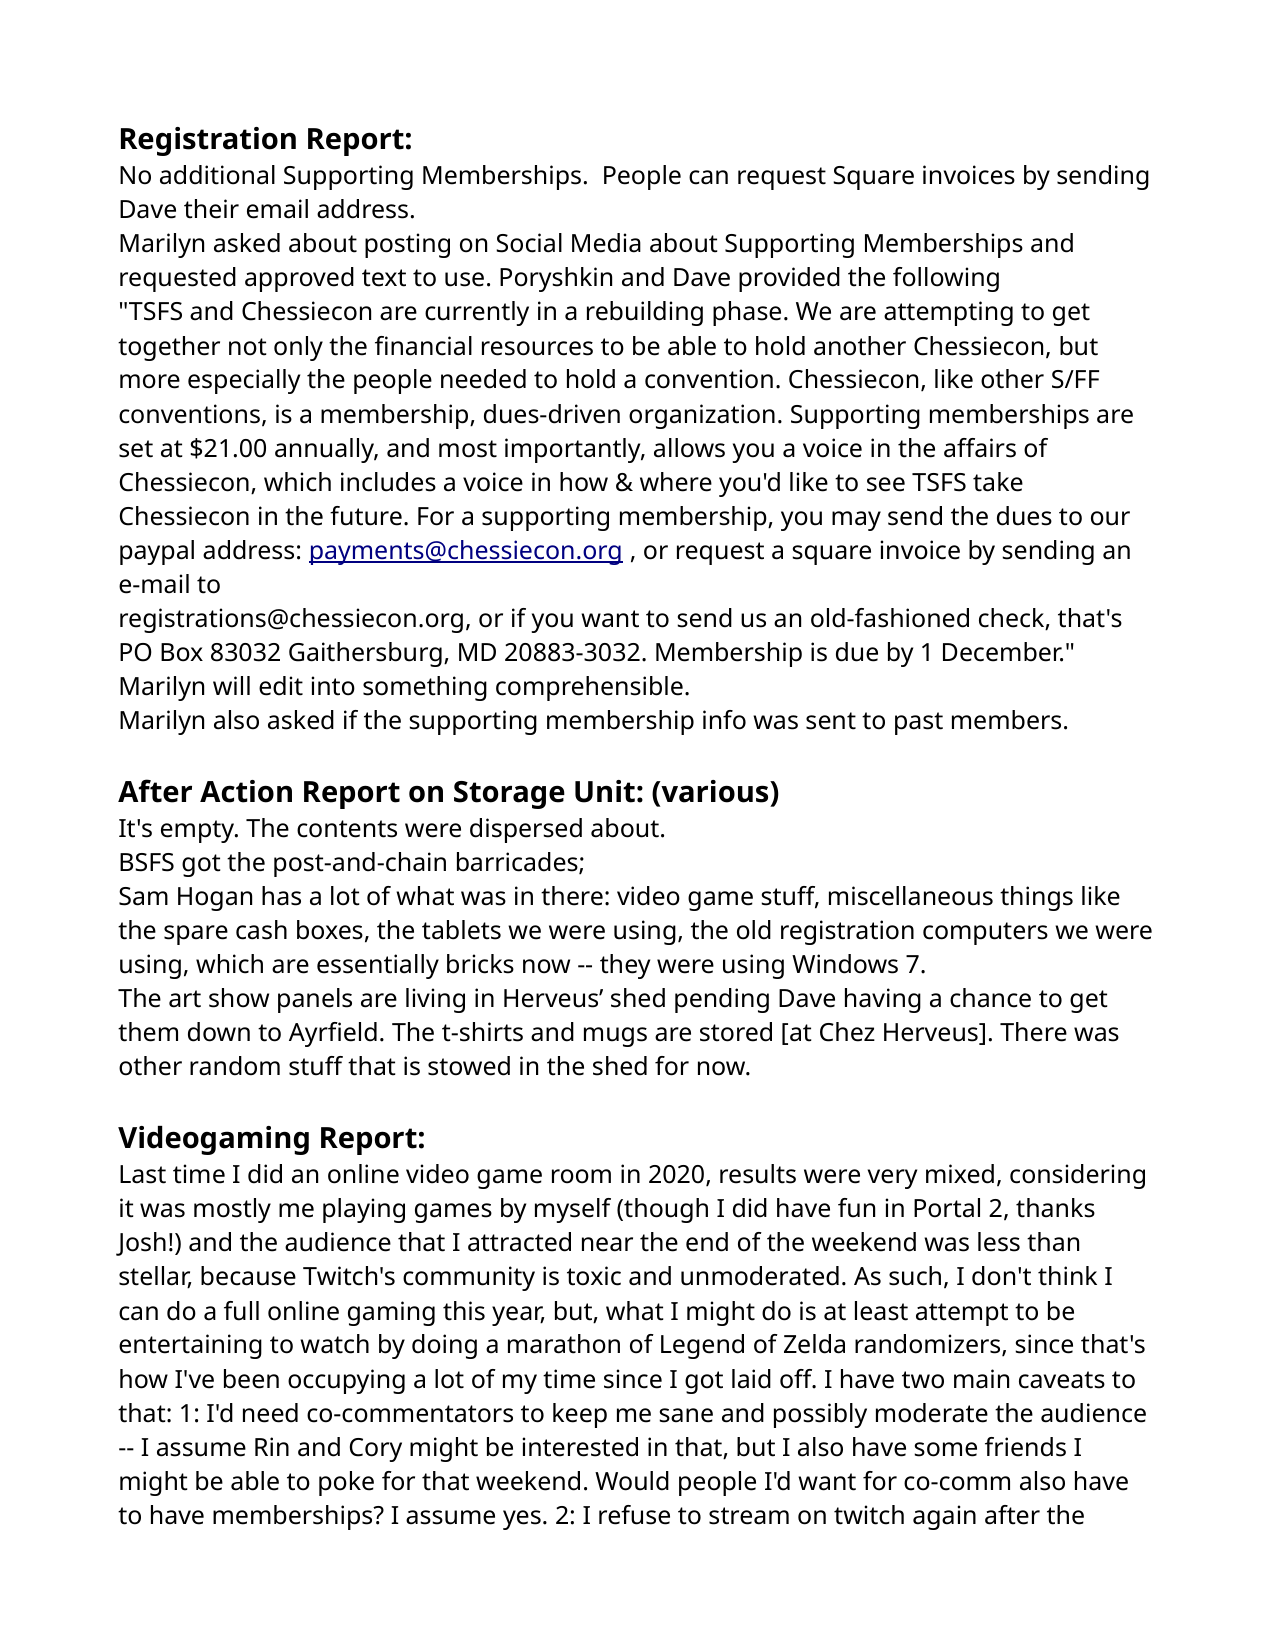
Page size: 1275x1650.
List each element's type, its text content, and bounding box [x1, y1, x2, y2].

text Marilyn asked about posting on Social Media about Supporting Memberships and requested approved text to use. Poryshkin and Dave provided the following [118, 226, 1157, 294]
text Last time I did an online video game room in 2020, results were very mixed, considering it was mostly me playing games by myself (though I did have fun in Portal 2, thanks Josh!) and the audience that I attracted near the end of the weekend was less than stellar, because Twitch's community is toxic and unmoderated. As such, I don't think I can do a full online gaming this year, but, what I might do is at least attempt to be entertaining to watch by doing a marathon of Legend of Zelda randomizers, since that's how I've been occupying a lot of my time since I got laid off. I have two main caveats to that: 1: I'd need co-commentators to keep me sane and possibly moderate the audience -- I assume Rin and Cory might be interested in that, but I also have some friends I might be able to poke for that weekend. Would people I'd want for co-comm also have to have memberships? I assume yes. 2: I refuse to stream on twitch again after the [118, 1157, 1157, 1532]
text registrations@chessiecon.org, or if you want to send us an old-fashioned check, that's PO Box 83032 Gaithersburg, MD 20883-3032. Membership is due by 1 December." [118, 601, 1157, 669]
text Marilyn also asked if the supporting membership info was sent to past members. [118, 703, 1157, 737]
text It's empty. The contents were dispersed about. [118, 811, 1157, 845]
text Sam Hogan has a lot of what was in there: video game stuff, miscellaneous things like the spare cash boxes, the tablets we were using, the old registration computers we were using, which are essentially bricks now -- they were using Windows 7. [118, 879, 1157, 981]
text Videogaming Report: [118, 1117, 1157, 1157]
text "TSFS and Chessiecon are currently in a rebuilding phase. We are attempting to get together not only the financial resources to be able to hold another Chessiecon, but more especially the people needed to hold a convention. Chessiecon, like other S/FF conventions, is a membership, dues-driven organization. Supporting memberships are set at $21.00 annually, and most importantly, allows you a voice in the affairs of Chessiecon, which includes a voice in how & where you'd like to see TSFS take Chessiecon in the future. For a supporting membership, you may send the dues to our paypal address: payments@chessiecon.org , or request a square invoice by sending an e-mail to [118, 294, 1157, 601]
text After Action Report on Storage Unit: (various) [118, 771, 1157, 811]
text No additional Supporting Memberships. People can request Square invoices by sending Dave their email address. [118, 158, 1157, 226]
text Marilyn will edit into something comprehensible. [118, 669, 1157, 703]
text BSFS got the post-and-chain barricades; [118, 845, 1157, 879]
text Registration Report: [118, 118, 1157, 158]
text The art show panels are living in Herveus’ shed pending Dave having a chance to get them down to Ayrfield. The t-shirts and mugs are stored [at Chez Herveus]. There was other random stuff that is stowed in the shed for now. [118, 981, 1157, 1083]
